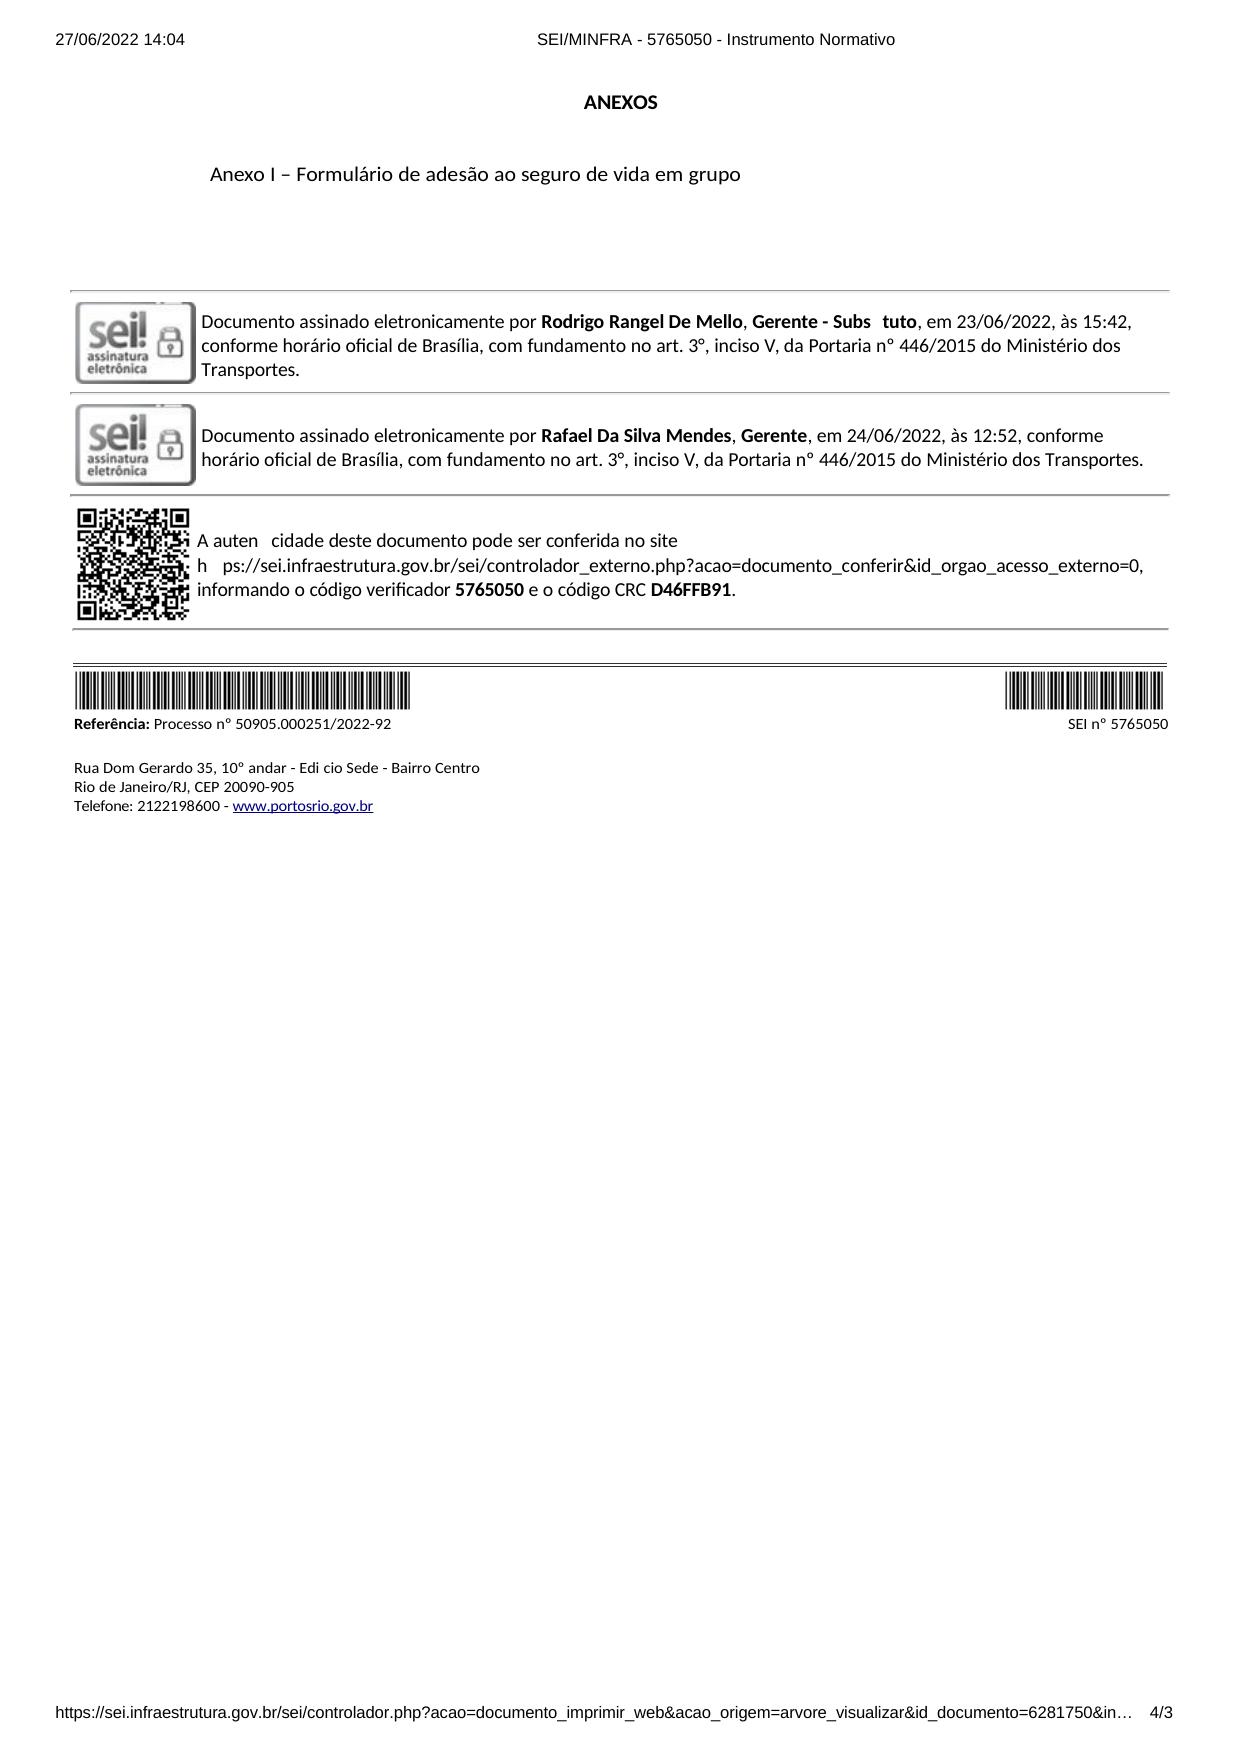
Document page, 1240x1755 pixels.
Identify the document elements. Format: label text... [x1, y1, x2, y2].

text Rua Dom Gerardo 35, 10º andar - Edi cio Sede - Bairro Centro Rio de Janeiro/RJ, CEP 20090-905 [74, 758, 496, 796]
text Anexo I – Formulário de adesão ao seguro de vida em grupo [210, 161, 1196, 186]
text Referência: Processo nº 50905.000251/2022-92 SEI nº 5765050 [74, 714, 1196, 733]
text ANEXOS [82, 89, 1159, 114]
text Documento assinado eletronicamente por Rodrigo Rangel De Mello, Gerente - Subs tuto, em 23/06/2022, às 15:42, conforme horário oﬁcial de Brasília, com fundamento no art. 3°, inciso V, da Portaria nº 446/2015 do Ministério dos Transportes. [201, 309, 1141, 381]
text Telefone: 2122198600 - www.portosrio.gov.br [74, 796, 1196, 815]
text Documento assinado eletronicamente por Rafael Da Silva Mendes, Gerente, em 24/06/2022, às 12:52, conforme horário oﬁcial de Brasília, com fundamento no art. 3°, inciso V, da Portaria nº 446/2015 do Ministério dos Transportes. [201, 423, 1158, 472]
